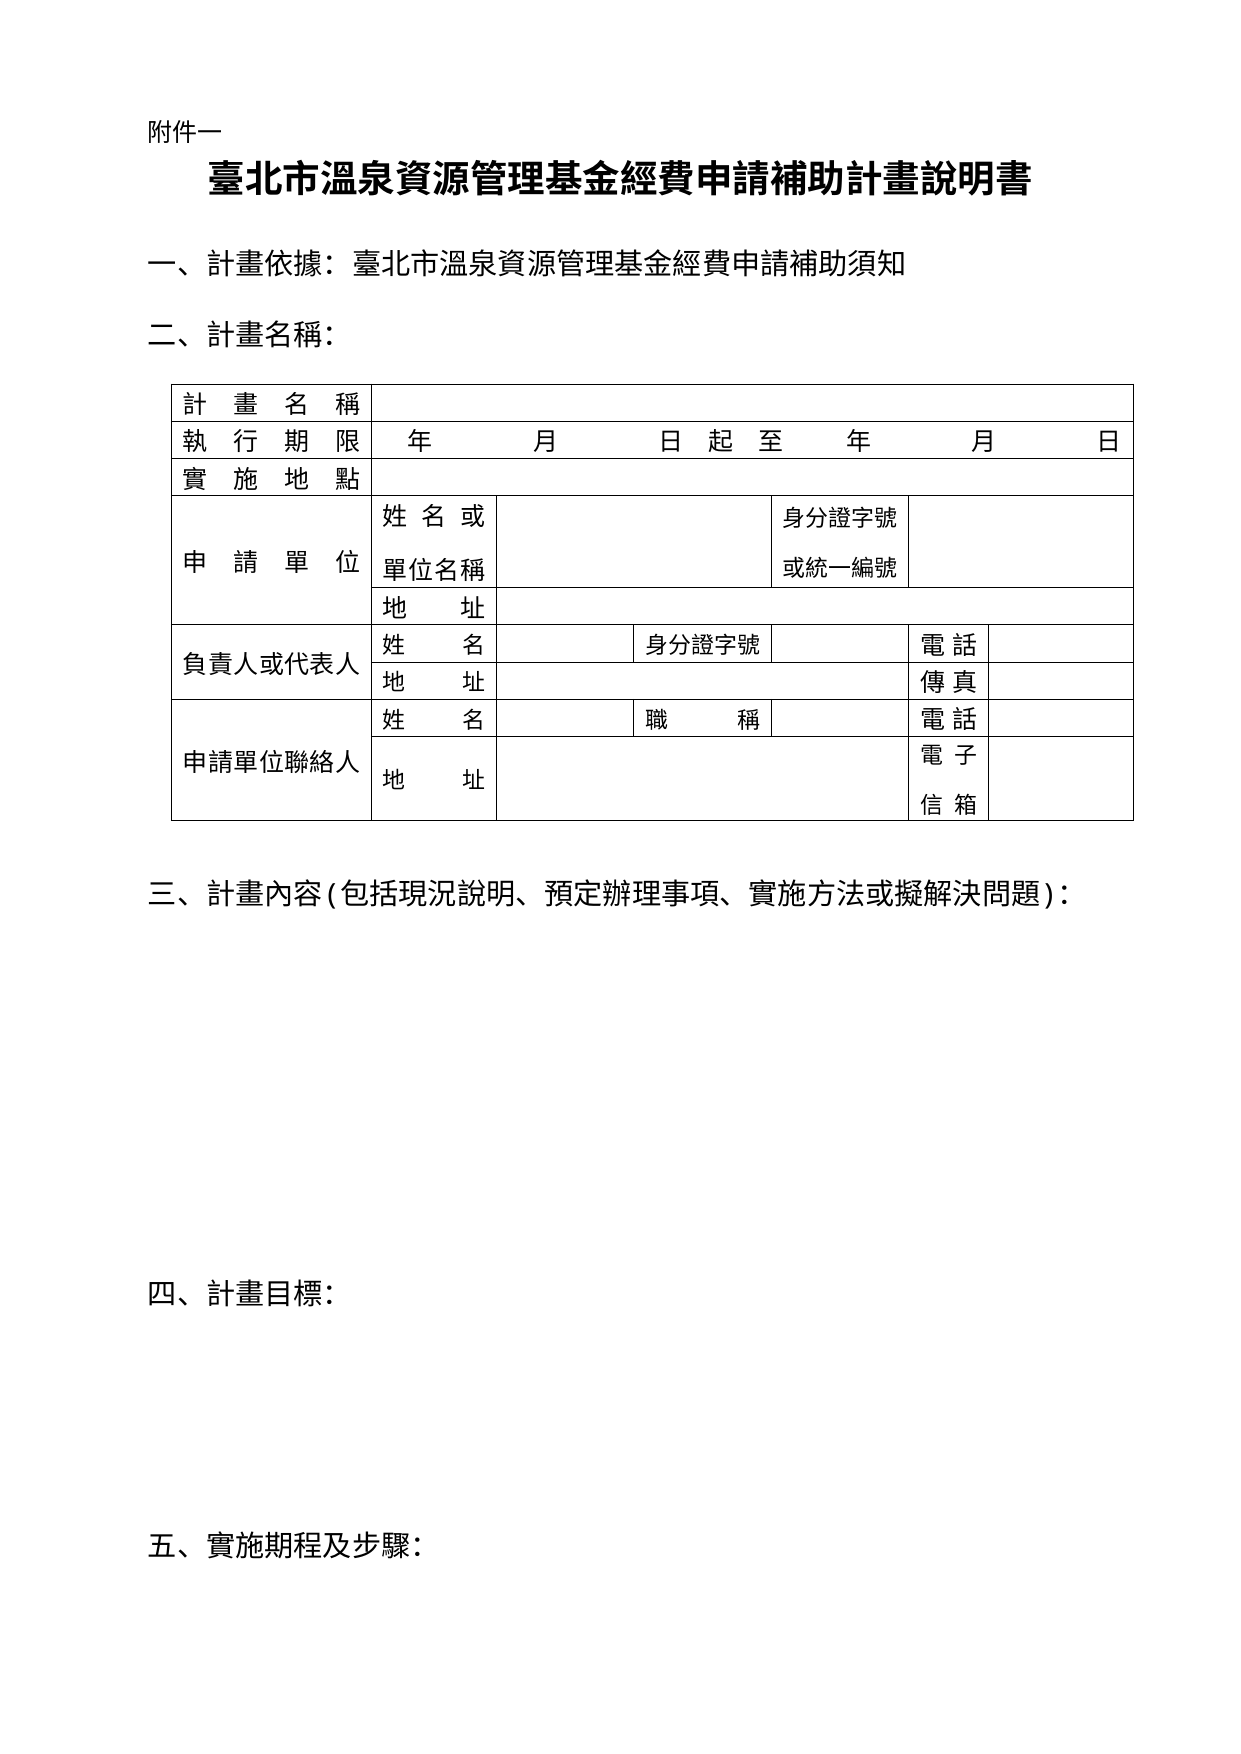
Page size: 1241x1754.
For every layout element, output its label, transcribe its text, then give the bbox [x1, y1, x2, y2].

table_cell [497, 496, 771, 587]
text 臺北市溫泉資源管理基金經費申請補助計畫說明書 [148, 149, 1092, 203]
table_header 計畫名稱 [172, 385, 371, 421]
table_cell 地 址 [372, 663, 496, 699]
table_cell 姓 名 [372, 700, 496, 736]
table_cell [497, 625, 633, 662]
text 附件一 [148, 112, 1092, 149]
text 五、實施期程及步驟： [148, 1522, 1092, 1564]
table_cell 身分證字號或統一編號 [772, 496, 908, 587]
table_cell 地 址 [372, 737, 496, 820]
table_cell [989, 700, 1133, 736]
table_cell 申請單位聯絡人 [172, 700, 371, 820]
table_cell 身分證字號 [634, 625, 771, 662]
table_cell 電話 [909, 700, 988, 736]
table_cell 執行期限 [172, 422, 371, 458]
table_cell [909, 496, 1133, 587]
table_cell 申請單位 [172, 496, 371, 624]
table_cell 電話 [909, 625, 988, 662]
text 二、計畫名稱： [148, 312, 1092, 354]
table_cell 地址 [372, 588, 496, 624]
table_cell [989, 625, 1133, 662]
table_cell 姓名或 單位名稱 [372, 496, 496, 587]
table_cell [497, 663, 908, 699]
table_cell 姓 名 [372, 625, 496, 662]
table_cell 年 月 日起至 年 月 日 [372, 422, 1133, 458]
table_cell [497, 588, 1133, 624]
table_cell 職稱 [634, 700, 771, 736]
table_cell [497, 737, 908, 820]
table_header [372, 385, 1133, 421]
table_cell 電子信箱 [909, 737, 988, 820]
table_cell 實施地點 [172, 459, 371, 495]
table_cell [772, 700, 908, 736]
table_cell [772, 625, 908, 662]
table_cell 負責人或代表人 [172, 625, 371, 699]
table_cell [372, 459, 1133, 495]
table_cell 傳真 [909, 663, 988, 699]
table_cell [989, 737, 1133, 820]
table_cell [989, 663, 1133, 699]
table_cell [497, 700, 633, 736]
text 四、計畫目標： [148, 1271, 1092, 1313]
text 一、計畫依據：臺北市溫泉資源管理基金經費申請補助須知 [148, 240, 1092, 283]
text 三、計畫內容(包括現況說明、預定辦理事項、實施方法或擬解決問題)： [148, 871, 1092, 913]
